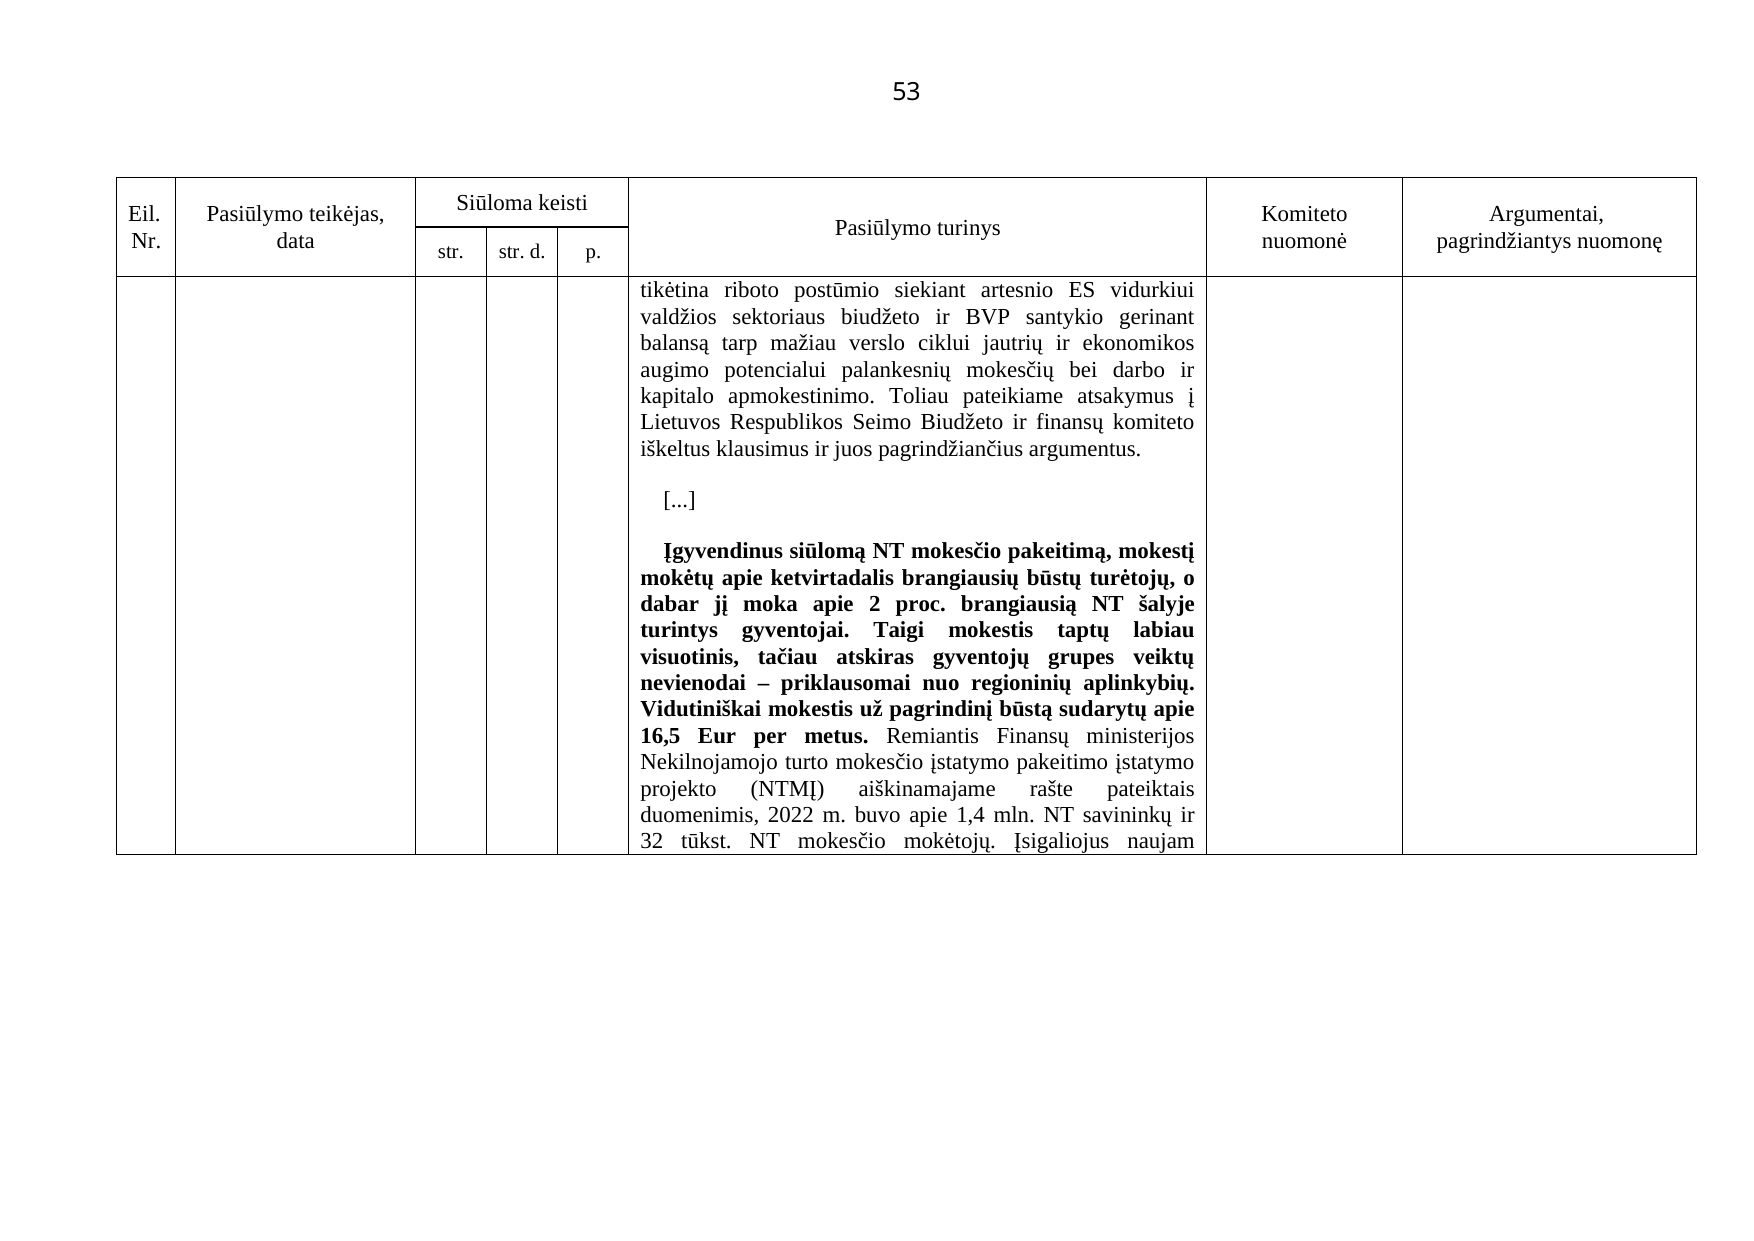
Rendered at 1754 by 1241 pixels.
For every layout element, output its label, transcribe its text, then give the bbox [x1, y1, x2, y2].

table_header Argumentai, pagrindžiantys nuomonę [1403, 178, 1696, 276]
table_cell str. [416, 228, 486, 276]
table_header Eil. Nr. [117, 178, 175, 276]
table_cell str. d. [487, 228, 557, 276]
table_cell [176, 277, 415, 854]
table_header Siūloma keisti [416, 178, 628, 226]
table_cell tikėtina riboto postūmio siekiant artesnio ES vidurkiui valdžios sektoriaus biudžeto ir BVP santykio gerinant balansą tarp mažiau verslo ciklui jautrių ir ekonomikos augimo potencialui palankesnių mokesčių bei darbo ir kapitalo apmokestinimo. Toliau pateikiame atsakymus į Lietuvos Respublikos Seimo Biudžeto ir finansų komiteto iškeltus klausimus ir juos pagrindžiančius argumentus. [...] Įgyvendinus siūlomą NT mokesčio pakeitimą, mokestį mokėtų apie ketvirtadalis brangiausių būstų turėtojų, o dabar jį moka apie 2 proc. brangiausią NT šalyje turintys gyventojai. Taigi mokestis taptų labiau visuotinis, tačiau atskiras gyventojų grupes veiktų nevienodai – priklausomai nuo regioninių aplinkybių. Vidutiniškai mokestis už pagrindinį būstą sudarytų apie 16,5 Eur per metus. Remiantis Finansų ministerijos Nekilnojamojo turto mokesčio įstatymo pakeitimo įstatymo projekto (NTMĮ) aiškinamajame rašte pateiktais duomenimis, 2022 m. buvo apie 1,4 mln. NT savininkų ir 32 tūkst. NT mokesčio mokėtojų. Įsigaliojus naujam [629, 277, 1206, 854]
table_cell [1207, 277, 1402, 854]
table_cell [558, 277, 628, 854]
table_header Komiteto nuomonė [1207, 178, 1402, 276]
table_cell p. [558, 228, 628, 276]
table_cell [416, 277, 486, 854]
table_header Pasiūlymo teikėjas, data [176, 178, 415, 276]
table_header Pasiūlymo turinys [629, 178, 1206, 276]
table_cell [1403, 277, 1696, 854]
table_cell [487, 277, 557, 854]
table_cell [117, 277, 175, 854]
